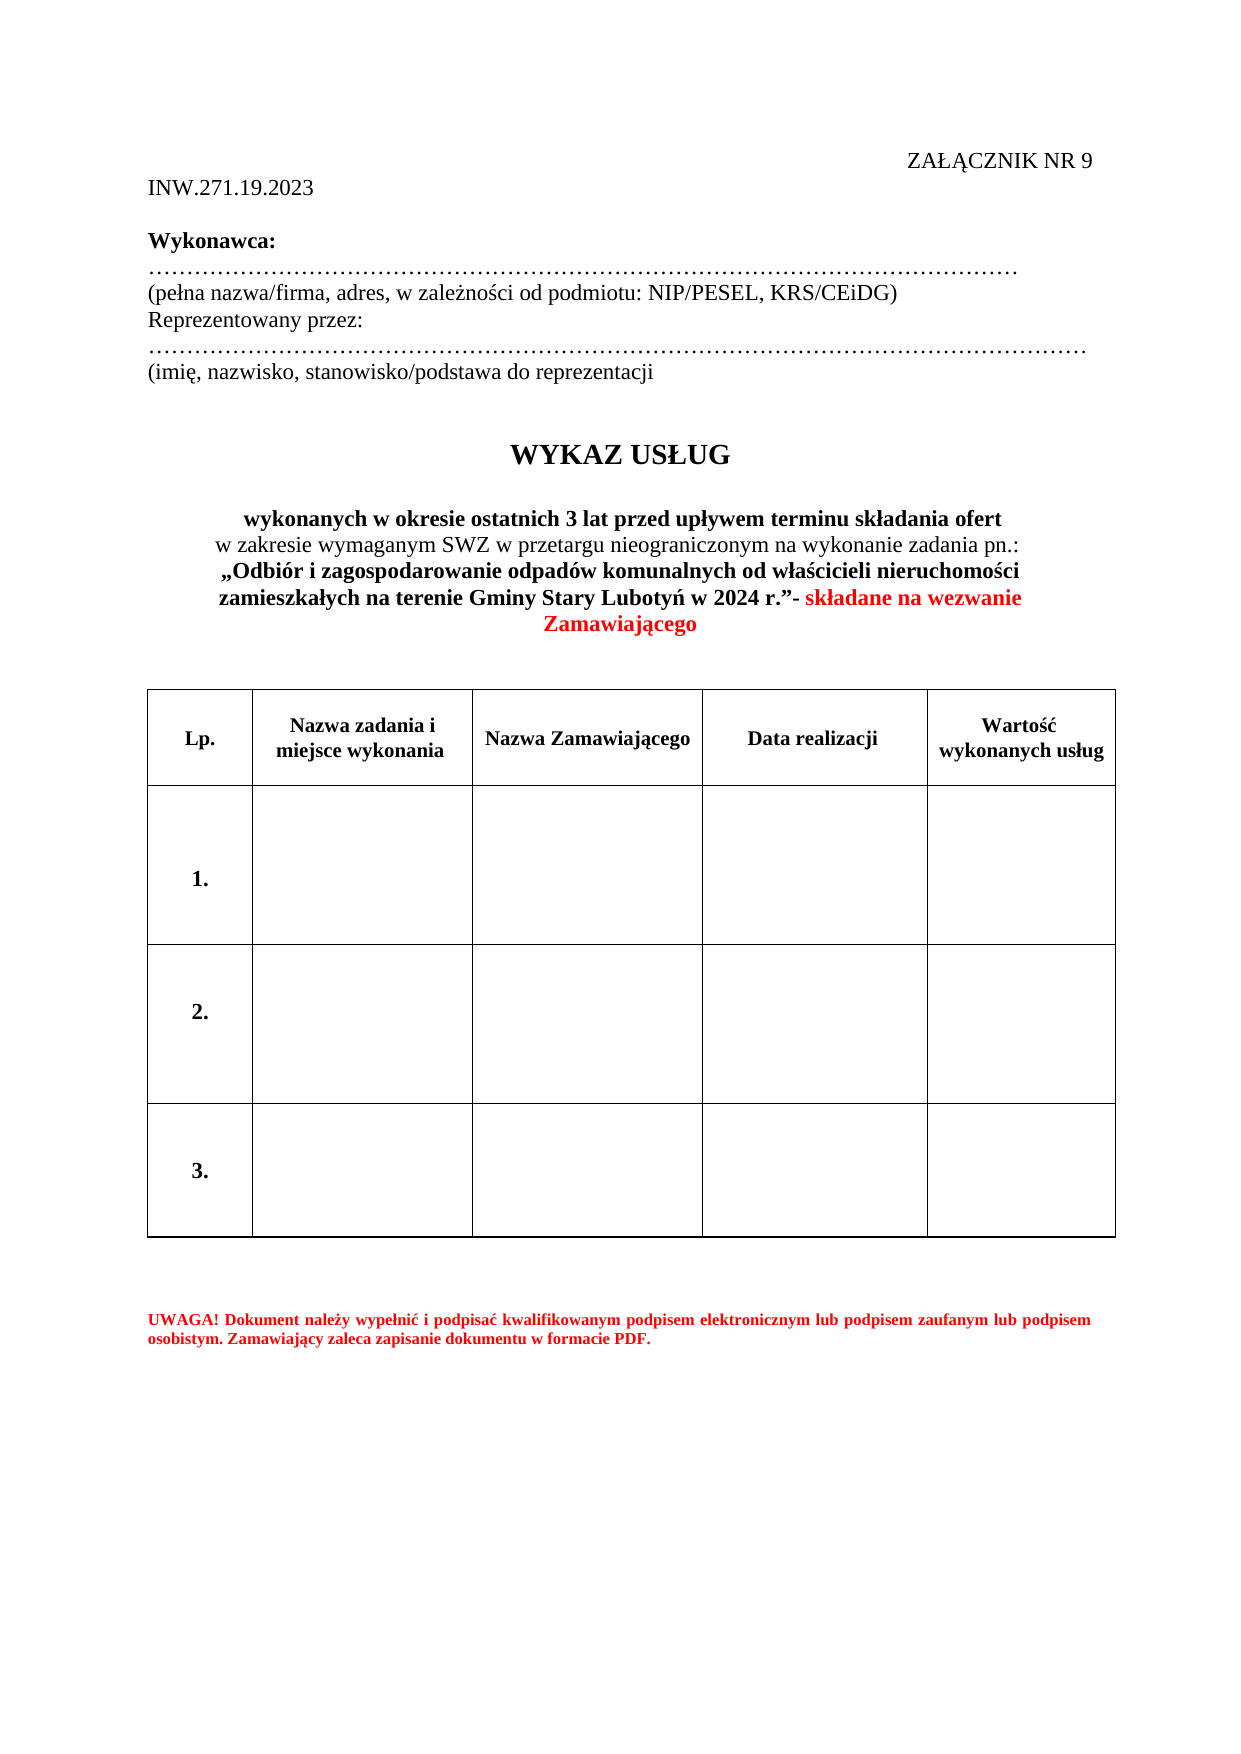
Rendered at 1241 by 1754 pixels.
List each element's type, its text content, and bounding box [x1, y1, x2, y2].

table_cell [253, 945, 472, 1103]
table_cell [473, 1104, 702, 1236]
table_cell 1. [148, 786, 252, 944]
text (pełna nazwa/firma, adres, w zależności od podmiotu: NIP/PESEL, KRS/CEiDG) [148, 279, 1093, 306]
table_cell [928, 945, 1115, 1103]
table_cell [473, 786, 702, 944]
text INW.271.19.2023 [148, 174, 1093, 200]
text WYKAZ USŁUG [148, 437, 1093, 471]
table_cell [253, 1104, 472, 1236]
text …………………………………………………………………………………………………… [148, 253, 1093, 279]
text wykonanych w okresie ostatnich 3 lat przed upływem terminu składania ofert [148, 504, 1093, 531]
text (imię, nazwisko, stanowisko/podstawa do reprezentacji [148, 358, 1093, 385]
table_cell 2. [148, 945, 252, 1103]
text ZAŁĄCZNIK NR 9 [148, 148, 1093, 174]
table_header Nazwa zadania i miejsce wykonania [253, 690, 472, 785]
text w zakresie wymaganym SWZ w przetargu nieograniczonym na wykonanie zadania pn.: [148, 531, 1093, 557]
table_header Nazwa Zamawiającego [473, 690, 702, 785]
table_cell [703, 945, 927, 1103]
text Wykonawca: [148, 227, 1093, 253]
text UWAGA! Dokument należy wypełnić i podpisać kwalifikowanym podpisem elektronicznym lub podpisem zaufanym lub podpisem osobistym. Zamawiający zaleca zapisanie dokumentu w formacie PDF. [148, 1309, 1093, 1348]
text Reprezentowany przez: …………………………………………………………………………………………………………… [148, 306, 1093, 358]
table_cell [703, 1104, 927, 1236]
table_cell [253, 786, 472, 944]
table_header Wartość wykonanych usług [928, 690, 1115, 785]
table_cell [928, 1104, 1115, 1236]
table_cell [703, 786, 927, 944]
table_header Data realizacji [703, 690, 927, 785]
table_cell [928, 786, 1115, 944]
table_cell 3. [148, 1104, 252, 1236]
table_cell [473, 945, 702, 1103]
table_header Lp. [148, 690, 252, 785]
text „Odbiór i zagospodarowanie odpadów komunalnych od właścicieli nieruchomości zamieszkałych na terenie Gminy Stary Lubotyń w 2024 r.”- składane na wezwanie Zamawiającego [148, 557, 1093, 636]
